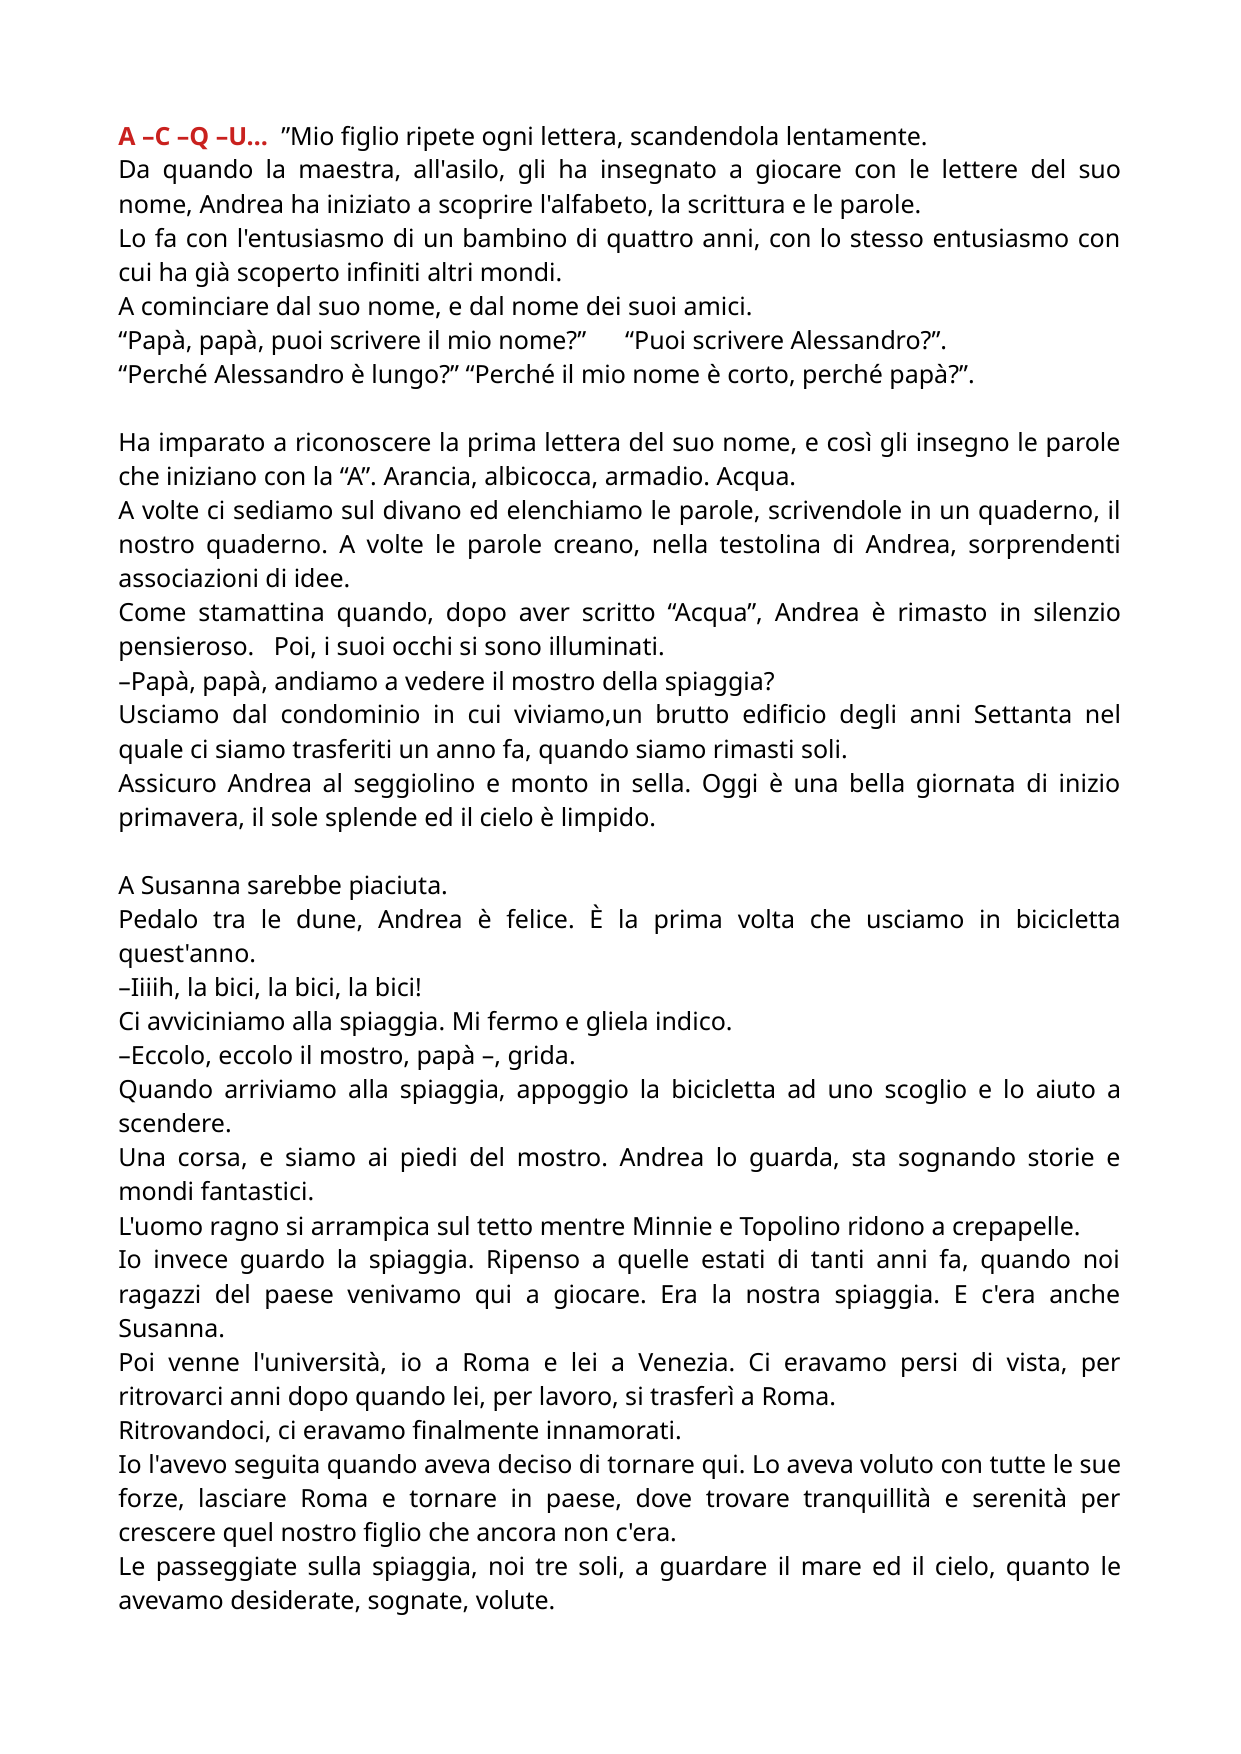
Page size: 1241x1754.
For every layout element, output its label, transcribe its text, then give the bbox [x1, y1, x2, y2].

text “Perché Alessandro è lungo?” “Perché il mio nome è corto, perché papà?”. [118, 357, 1122, 391]
text Una corsa, e siamo ai piedi del mostro. Andrea lo guarda, sta sognando storie e mondi fantastici. [118, 1140, 1122, 1208]
text Pedalo tra le dune, Andrea è felice. È la prima volta che usciamo in bicicletta quest'anno. [118, 902, 1122, 970]
text Da quando la maestra, all'asilo, gli ha insegnato a giocare con le lettere del suo nome, Andrea ha iniziato a scoprire l'alfabeto, la scrittura e le parole. [118, 152, 1122, 220]
text Io invece guardo la spiaggia. Ripenso a quelle estati di tanti anni fa, quando noi ragazzi del paese venivamo qui a giocare. Era la nostra spiaggia. E c'era anche Susanna. [118, 1242, 1122, 1344]
text Ha imparato a riconoscere la prima lettera del suo nome, e così gli insegno le parole che iniziano con la “A”. Arancia, albicocca, armadio. Acqua. [118, 425, 1122, 493]
text A cominciare dal suo nome, e dal nome dei suoi amici. [118, 288, 1122, 322]
text –Eccolo, eccolo il mostro, papà –, grida. [118, 1038, 1122, 1072]
text Poi venne l'università, io a Roma e lei a Venezia. Ci eravamo persi di vista, per ritrovarci anni dopo quando lei, per lavoro, si trasferì a Roma. [118, 1344, 1122, 1412]
text A –C –Q –U… ”Mio figlio ripete ogni lettera, scandendola lentamente. [118, 118, 1122, 152]
text Ci avviciniamo alla spiaggia. Mi fermo e gliela indico. [118, 1004, 1122, 1038]
text –Iiiih, la bici, la bici, la bici! [118, 970, 1122, 1004]
text “Papà, papà, puoi scrivere il mio nome?” “Puoi scrivere Alessandro?”. [118, 322, 1122, 357]
text Assicuro Andrea al seggiolino e monto in sella. Oggi è una bella giornata di inizio primavera, il sole splende ed il cielo è limpido. [118, 765, 1122, 833]
text Ritrovandoci, ci eravamo finalmente innamorati. [118, 1412, 1122, 1447]
text Come stamattina quando, dopo aver scritto “Acqua”, Andrea è rimasto in silenzio pensieroso. Poi, i suoi occhi si sono illuminati. [118, 595, 1122, 663]
text A volte ci sediamo sul divano ed elenchiamo le parole, scrivendole in un quaderno, il nostro quaderno. A volte le parole creano, nella testolina di Andrea, sorprendenti associazioni di idee. [118, 493, 1122, 595]
text A Susanna sarebbe piaciuta. [118, 867, 1122, 902]
text Le passeggiate sulla spiaggia, noi tre soli, a guardare il mare ed il cielo, quanto le avevamo desiderate, sognate, volute. [118, 1549, 1122, 1617]
text Quando arriviamo alla spiaggia, appoggio la bicicletta ad uno scoglio e lo aiuto a scendere. [118, 1072, 1122, 1140]
text Lo fa con l'entusiasmo di un bambino di quattro anni, con lo stesso entusiasmo con cui ha già scoperto infiniti altri mondi. [118, 220, 1122, 288]
text Io l'avevo seguita quando aveva deciso di tornare qui. Lo aveva voluto con tutte le sue forze, lasciare Roma e tornare in paese, dove trovare tranquillità e serenità per crescere quel nostro figlio che ancora non c'era. [118, 1447, 1122, 1549]
text L'uomo ragno si arrampica sul tetto mentre Minnie e Topolino ridono a crepapelle. [118, 1208, 1122, 1242]
text –Papà, papà, andiamo a vedere il mostro della spiaggia? [118, 663, 1122, 697]
text Usciamo dal condominio in cui viviamo,un brutto edificio degli anni Settanta nel quale ci siamo trasferiti un anno fa, quando siamo rimasti soli. [118, 697, 1122, 765]
